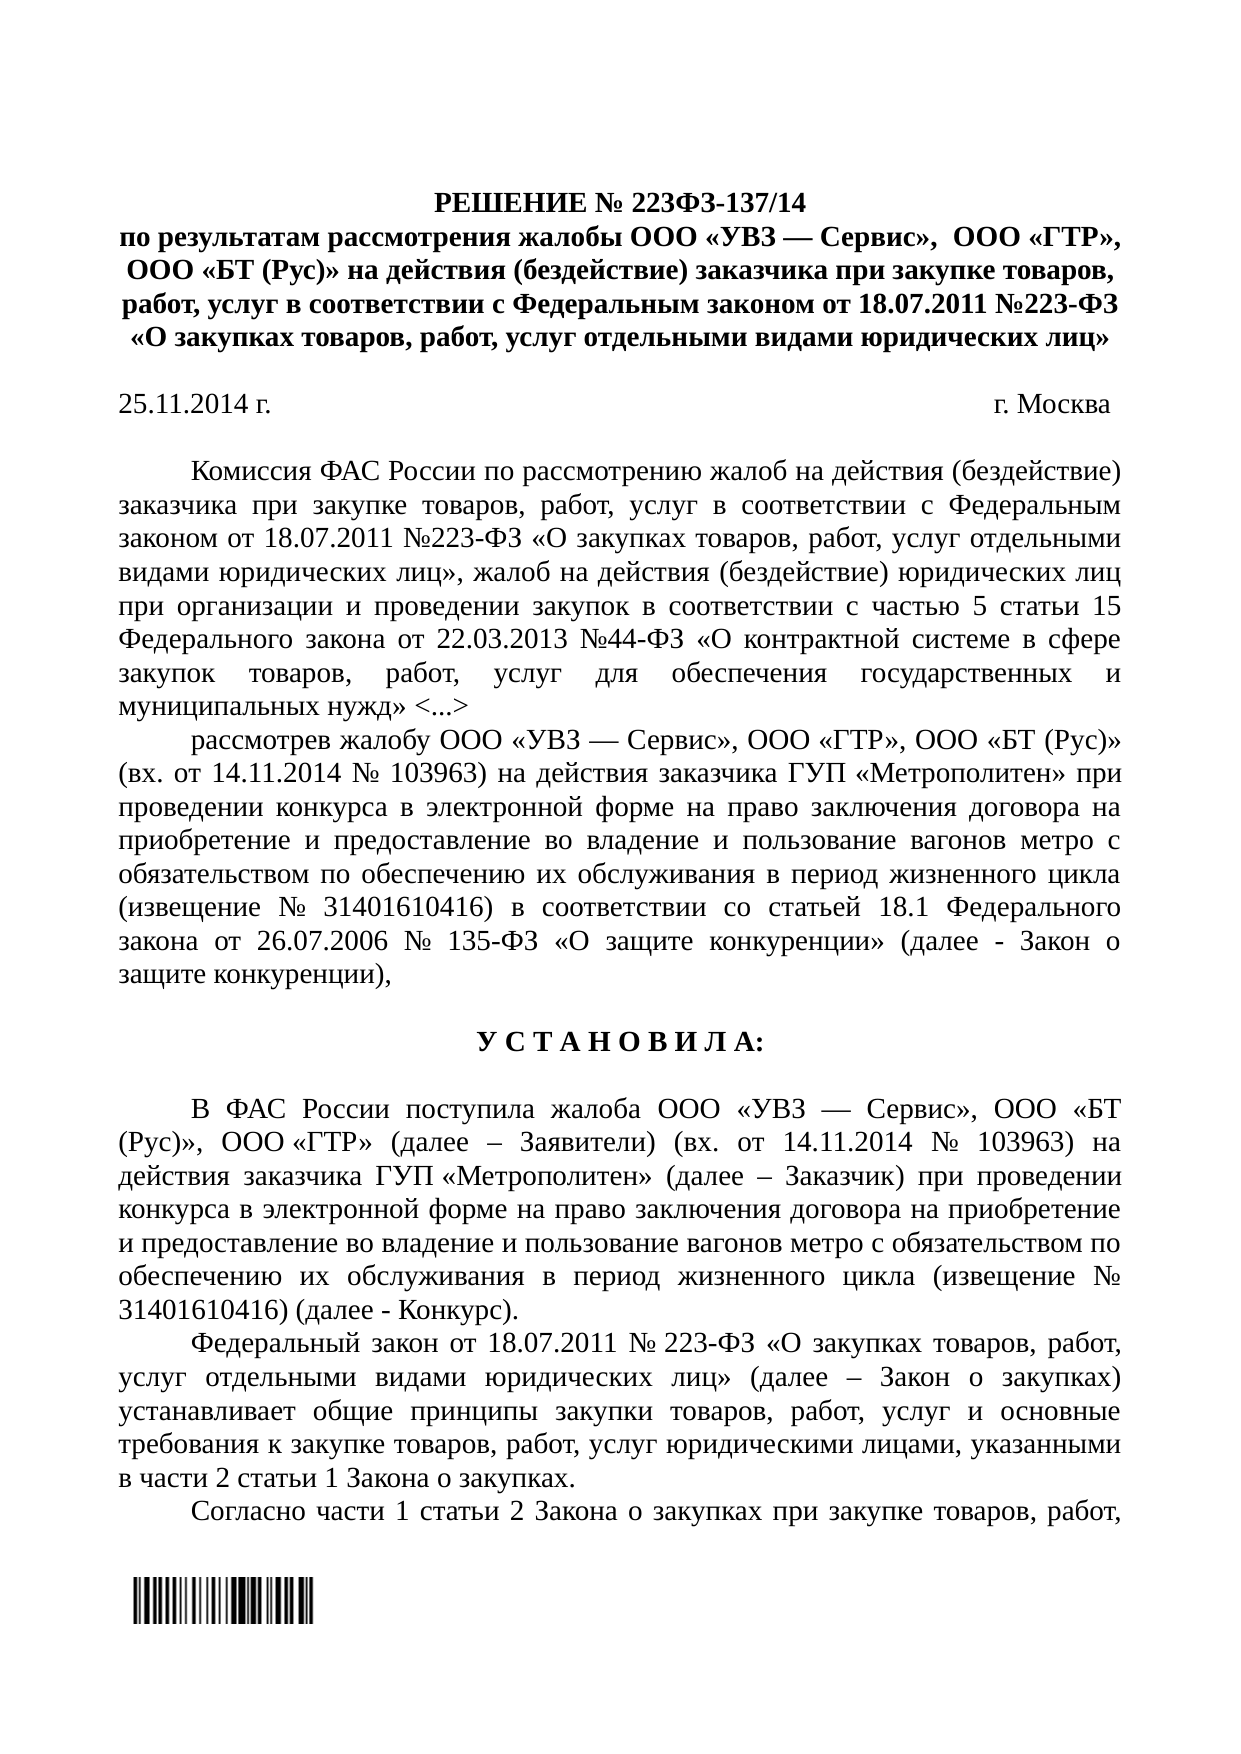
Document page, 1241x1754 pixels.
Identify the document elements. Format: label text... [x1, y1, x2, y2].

text Согласно части 1 статьи 2 Закона о закупках при закупке товаров, работ, [118, 1493, 1122, 1527]
text по результатам рассмотрения жалобы ООО «УВЗ — Сервис», ООО «ГТР», ООО «БТ (Рус)» на действия (бездействие) заказчика при закупке товаров, работ, услуг в соответствии с Федеральным законом от 18.07.2011 №223-ФЗ «О закупках товаров, работ, услуг отдельными видами юридических лиц» [118, 219, 1122, 353]
text 25.11.2014 г. г. Москва [118, 386, 1122, 420]
text Комиссия ФАС России по рассмотрению жалоб на действия (бездействие) заказчика при закупке товаров, работ, услуг в соответствии с Федеральным законом от 18.07.2011 №223-ФЗ «О закупках товаров, работ, услуг отдельными видами юридических лиц», жалоб на действия (бездействие) юридических лиц при организации и проведении закупок в соответствии с частью 5 статьи 15 Федерального закона от 22.03.2013 №44-ФЗ «О контрактной системе в сфере закупок товаров, работ, услуг для обеспечения государственных и муниципальных нужд» <...> [118, 453, 1122, 722]
text У С Т А Н О В И Л А: [118, 1024, 1122, 1057]
text Федеральный закон от 18.07.2011 № 223-ФЗ «О закупках товаров, работ, услуг отдельными видами юридических лиц» (далее – Закон о закупках) устанавливает общие принципы закупки товаров, работ, услуг и основные требования к закупке товаров, работ, услуг юридическими лицами, указанными в части 2 статьи 1 Закона о закупках. [118, 1326, 1122, 1493]
picture [118, 1577, 331, 1624]
text В ФАС России поступила жалоба ООО «УВЗ — Сервис», ООО «БТ (Рус)», ООО «ГТР» (далее – Заявители) (вх. от 14.11.2014 № 103963) на действия заказчика ГУП «Метрополитен» (далее – Заказчик) при проведении конкурса в электронной форме на право заключения договора на приобретение и предоставление во владение и пользование вагонов метро с обязательством по обеспечению их обслуживания в период жизненного цикла (извещение № 31401610416) (далее - Конкурс). [118, 1091, 1122, 1326]
text РЕШЕНИЕ № 223ФЗ-137/14 [118, 185, 1122, 219]
text рассмотрев жалобу ООО «УВЗ — Сервис», ООО «ГТР», ООО «БТ (Рус)» (вх. от 14.11.2014 № 103963) на действия заказчика ГУП «Метрополитен» при проведении конкурса в электронной форме на право заключения договора на приобретение и предоставление во владение и пользование вагонов метро с обязательством по обеспечению их обслуживания в период жизненного цикла (извещение № 31401610416) в соответствии со статьей 18.1 Федерального закона от 26.07.2006 № 135-ФЗ «О защите конкуренции» (далее - Закон о защите конкуренции), [118, 722, 1122, 990]
